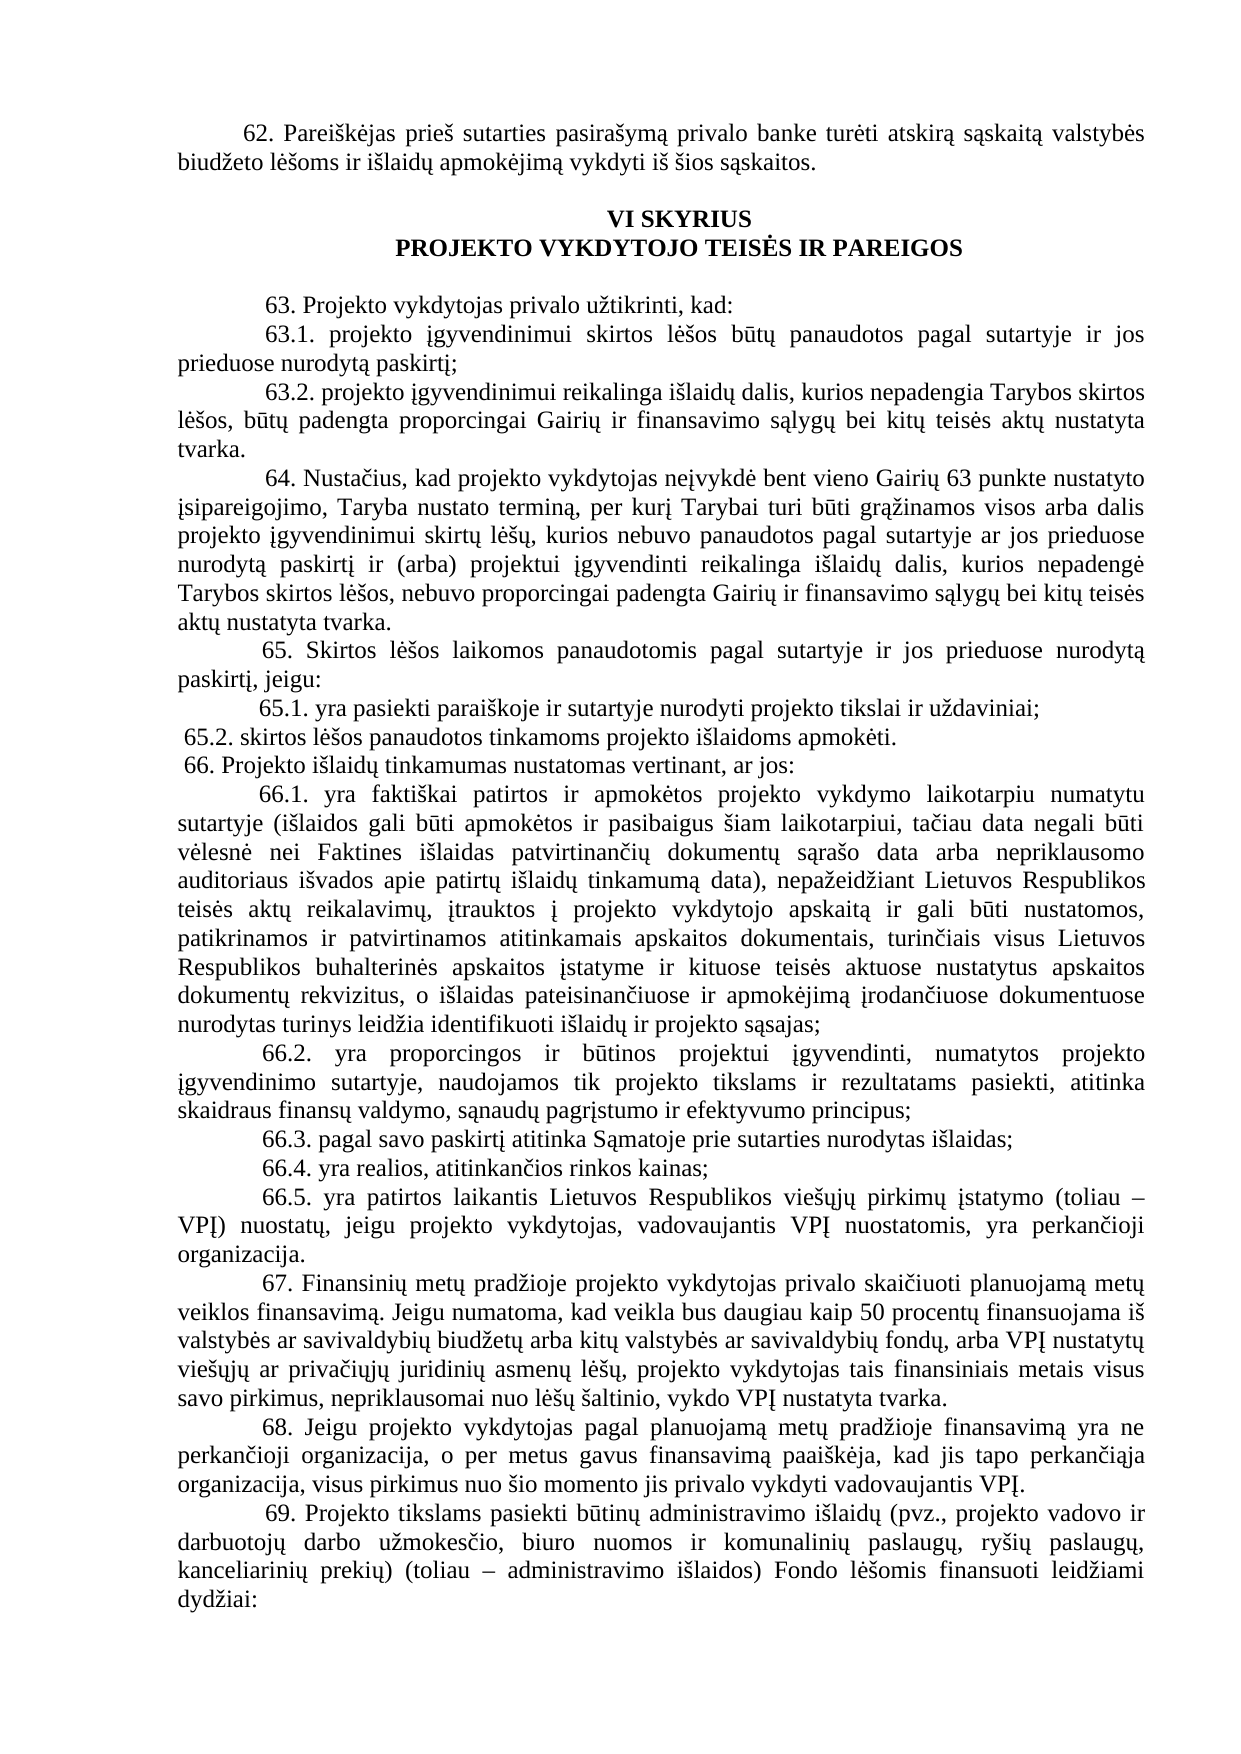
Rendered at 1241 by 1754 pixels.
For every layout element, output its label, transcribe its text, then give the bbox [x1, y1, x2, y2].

text 66.3. pagal savo paskirtį atitinka Sąmatoje prie sutarties nurodytas išlaidas; [177, 1124, 1146, 1153]
text 66.2. yra proporcingos ir būtinos projektui įgyvendinti, numatytos projekto įgyvendinimo sutartyje, naudojamos tik projekto tikslams ir rezultatams pasiekti, atitinka skaidraus finansų valdymo, sąnaudų pagrįstumo ir efektyvumo principus; [177, 1038, 1146, 1124]
text PROJEKTO VYKDYTOJO TEISĖS IR PAREIGOS [177, 233, 1181, 262]
text 62. Pareiškėjas prieš sutarties pasirašymą privalo banke turėti atskirą sąskaitą valstybės biudžeto lėšoms ir išlaidų apmokėjimą vykdyti iš šios sąskaitos. [177, 118, 1146, 176]
text 69. Projekto tikslams pasiekti būtinų administravimo išlaidų (pvz., projekto vadovo ir darbuotojų darbo užmokesčio, biuro nuomos ir komunalinių paslaugų, ryšių paslaugų, kanceliarinių prekių) (toliau – administravimo išlaidos) Fondo lėšomis finansuoti leidžiami dydžiai: [177, 1498, 1146, 1613]
text 66. Projekto išlaidų tinkamumas nustatomas vertinant, ar jos: [177, 751, 1146, 779]
text VI SKYRIUS [177, 204, 1181, 233]
text 65.2. skirtos lėšos panaudotos tinkamoms projekto išlaidoms apmokėti. [177, 722, 1146, 751]
text 65.1. yra pasiekti paraiškoje ir sutartyje nurodyti projekto tikslai ir uždaviniai; [177, 693, 1146, 722]
text 65. Skirtos lėšos laikomos panaudotomis pagal sutartyje ir jos prieduose nurodytą paskirtį, jeigu: [177, 636, 1146, 693]
text 66.4. yra realios, atitinkančios rinkos kainas; [177, 1153, 1146, 1182]
text 68. Jeigu projekto vykdytojas pagal planuojamą metų pradžioje finansavimą yra ne perkančioji organizacija, o per metus gavus finansavimą paaiškėja, kad jis tapo perkančiąja organizacija, visus pirkimus nuo šio momento jis privalo vykdyti vadovaujantis VPĮ. [177, 1412, 1146, 1498]
text 63. Projekto vykdytojas privalo užtikrinti, kad: [177, 291, 1181, 319]
text 64. Nustačius, kad projekto vykdytojas neįvykdė bent vieno Gairių 63 punkte nustatyto įsipareigojimo, Taryba nustato terminą, per kurį Tarybai turi būti grąžinamos visos arba dalis projekto įgyvendinimui skirtų lėšų, kurios nebuvo panaudotos pagal sutartyje ar jos prieduose nurodytą paskirtį ir (arba) projektui įgyvendinti reikalinga išlaidų dalis, kurios nepadengė Tarybos skirtos lėšos, nebuvo proporcingai padengta Gairių ir finansavimo sąlygų bei kitų teisės aktų nustatyta tvarka. [177, 463, 1146, 636]
text 66.1. yra faktiškai patirtos ir apmokėtos projekto vykdymo laikotarpiu numatytu sutartyje (išlaidos gali būti apmokėtos ir pasibaigus šiam laikotarpiui, tačiau data negali būti vėlesnė nei Faktines išlaidas patvirtinančių dokumentų sąrašo data arba nepriklausomo auditoriaus išvados apie patirtų išlaidų tinkamumą data), nepažeidžiant Lietuvos Respublikos teisės aktų reikalavimų, įtrauktos į projekto vykdytojo apskaitą ir gali būti nustatomos, patikrinamos ir patvirtinamos atitinkamais apskaitos dokumentais, turinčiais visus Lietuvos Respublikos buhalterinės apskaitos įstatyme ir kituose teisės aktuose nustatytus apskaitos dokumentų rekvizitus, o išlaidas pateisinančiuose ir apmokėjimą įrodančiuose dokumentuose nurodytas turinys leidžia identifikuoti išlaidų ir projekto sąsajas; [177, 779, 1146, 1038]
text 63.2. projekto įgyvendinimui reikalinga išlaidų dalis, kurios nepadengia Tarybos skirtos lėšos, būtų padengta proporcingai Gairių ir finansavimo sąlygų bei kitų teisės aktų nustatyta tvarka. [177, 377, 1146, 463]
text 63.1. projekto įgyvendinimui skirtos lėšos būtų panaudotos pagal sutartyje ir jos prieduose nurodytą paskirtį; [177, 319, 1146, 377]
text 67. Finansinių metų pradžioje projekto vykdytojas privalo skaičiuoti planuojamą metų veiklos finansavimą. Jeigu numatoma, kad veikla bus daugiau kaip 50 procentų finansuojama iš valstybės ar savivaldybių biudžetų arba kitų valstybės ar savivaldybių fondų, arba VPĮ nustatytų viešųjų ar privačiųjų juridinių asmenų lėšų, projekto vykdytojas tais finansiniais metais visus savo pirkimus, nepriklausomai nuo lėšų šaltinio, vykdo VPĮ nustatyta tvarka. [177, 1268, 1146, 1412]
text 66.5. yra patirtos laikantis Lietuvos Respublikos viešųjų pirkimų įstatymo (toliau – VPĮ) nuostatų, jeigu projekto vykdytojas, vadovaujantis VPĮ nuostatomis, yra perkančioji organizacija. [177, 1182, 1146, 1268]
